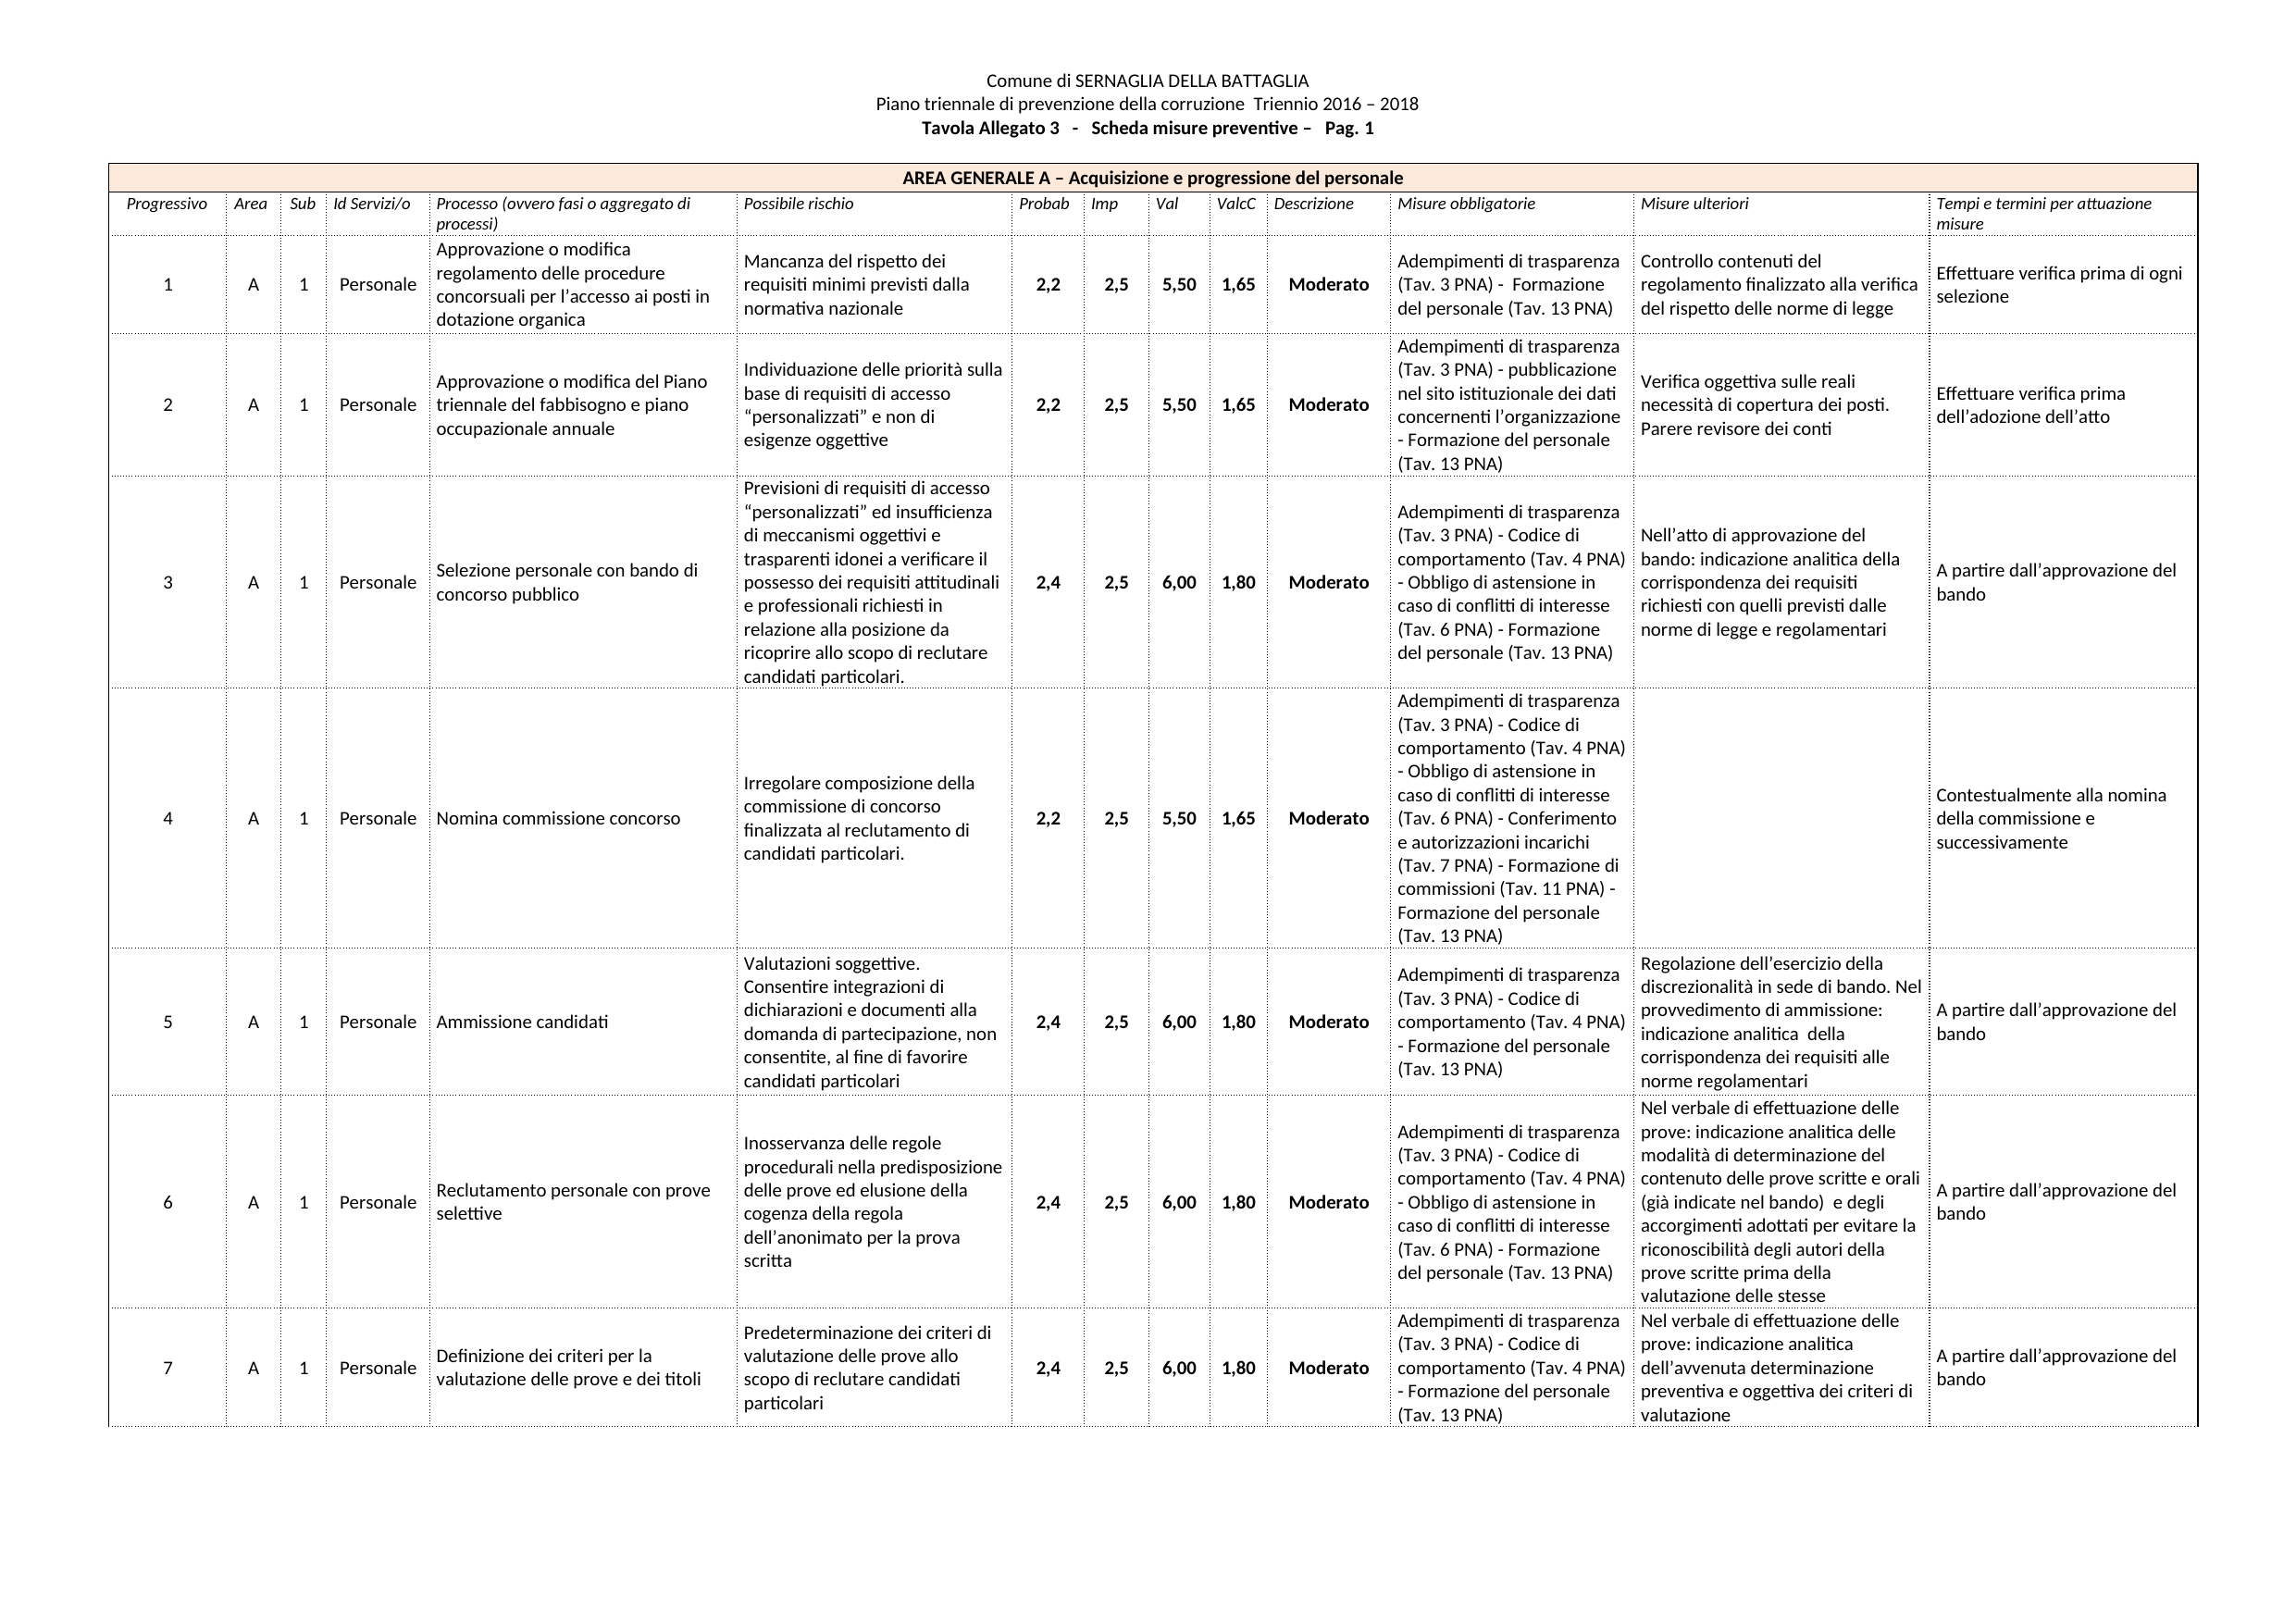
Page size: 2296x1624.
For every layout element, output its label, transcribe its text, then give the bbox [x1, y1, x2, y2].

table_cell 1 [109, 235, 226, 333]
table_cell A [227, 333, 280, 475]
table_cell 5,50 [1148, 688, 1210, 948]
table_cell 7 [109, 1308, 226, 1426]
table_cell Moderato [1267, 476, 1391, 688]
table_cell [2199, 192, 2215, 235]
table_cell Selezione personale con bando di concorso pubblico [429, 476, 737, 688]
table_cell 1 [280, 948, 327, 1095]
table_cell 4 [109, 688, 226, 948]
table_cell 1 [280, 1308, 327, 1426]
table_cell [2199, 1308, 2215, 1426]
table_cell A [227, 235, 280, 333]
table_cell 1 [280, 235, 327, 333]
table_cell Personale [327, 948, 429, 1095]
table_cell Misure obbligatorie [1391, 192, 1634, 235]
table_cell 2,5 [1085, 1308, 1148, 1426]
table_cell [2199, 1095, 2215, 1308]
table_cell 6 [109, 1095, 226, 1308]
table_cell 1,65 [1210, 688, 1267, 948]
table_cell Verifica oggettiva sulle reali necessità di copertura dei posti. Parere revisore dei conti [1634, 333, 1930, 475]
table_cell A [227, 1095, 280, 1308]
table_cell Adempimenti di trasparenza (Tav. 3 PNA) - Codice di comportamento (Tav. 4 PNA) - Obbligo di astensione in caso di conflitti di interesse (Tav. 6 PNA) - Formazione del personale (Tav. 13 PNA) [1391, 476, 1634, 688]
table_cell 3 [109, 476, 226, 688]
table_cell Approvazione o modifica del Piano triennale del fabbisogno e piano occupazionale annuale [429, 333, 737, 475]
table_cell A partire dall’approvazione del bando [1930, 948, 2197, 1095]
table_cell Adempimenti di trasparenza (Tav. 3 PNA) - Formazione del personale (Tav. 13 PNA) [1391, 235, 1634, 333]
table_cell Definizione dei criteri per la valutazione delle prove e dei titoli [429, 1308, 737, 1426]
table_cell A [227, 476, 280, 688]
table_cell Inosservanza delle regole procedurali nella predisposizione delle prove ed elusione della cogenza della regola dell’anonimato per la prova scritta [737, 1095, 1012, 1308]
table_cell A [227, 1308, 280, 1426]
table_cell ValcC [1210, 192, 1267, 235]
table_cell 1 [280, 333, 327, 475]
table_cell 2,2 [1012, 333, 1085, 475]
table_cell 1,65 [1210, 333, 1267, 475]
table_cell 2,2 [1012, 235, 1085, 333]
table_cell Adempimenti di trasparenza (Tav. 3 PNA) - Codice di comportamento (Tav. 4 PNA) - Formazione del personale (Tav. 13 PNA) [1391, 948, 1634, 1095]
table_cell Predeterminazione dei criteri di valutazione delle prove allo scopo di reclutare candidati particolari [737, 1308, 1012, 1426]
table_cell Adempimenti di trasparenza (Tav. 3 PNA) - Codice di comportamento (Tav. 4 PNA) - Formazione del personale (Tav. 13 PNA) [1391, 1308, 1634, 1426]
table_cell A [227, 688, 280, 948]
table_cell 2,2 [1012, 688, 1085, 948]
table_cell 2,5 [1085, 948, 1148, 1095]
table_cell 1,80 [1210, 476, 1267, 688]
table_cell Possibile rischio [737, 192, 1012, 235]
table_cell 5,50 [1148, 333, 1210, 475]
table_cell Personale [327, 1095, 429, 1308]
table_cell Personale [327, 688, 429, 948]
table_cell 1 [280, 688, 327, 948]
table_cell Personale [327, 235, 429, 333]
table_cell A [227, 948, 280, 1095]
table_cell Nell’atto di approvazione del bando: indicazione analitica della corrispondenza dei requisiti richiesti con quelli previsti dalle norme di legge e regolamentari [1634, 476, 1930, 688]
table_cell 6,00 [1148, 1308, 1210, 1426]
table_cell Adempimenti di trasparenza (Tav. 3 PNA) - Codice di comportamento (Tav. 4 PNA) - Obbligo di astensione in caso di conflitti di interesse (Tav. 6 PNA) - Conferimento e autorizzazioni incarichi (Tav. 7 PNA) - Formazione di commissioni (Tav. 11 PNA) - Formazione del personale (Tav. 13 PNA) [1391, 688, 1634, 948]
table_cell 2,5 [1085, 688, 1148, 948]
table_cell Moderato [1267, 948, 1391, 1095]
table_cell Processo (ovvero fasi o aggregato di processi) [429, 192, 737, 235]
table_cell A partire dall’approvazione del bando [1930, 1095, 2197, 1308]
table_cell Effettuare verifica prima dell’adozione dell’atto [1930, 333, 2197, 475]
table_cell [2199, 948, 2215, 1095]
table_cell Personale [327, 333, 429, 475]
table_cell A partire dall’approvazione del bando [1930, 476, 2197, 688]
table_cell Imp [1085, 192, 1148, 235]
table_cell [1634, 688, 1930, 948]
table_cell 2,4 [1012, 476, 1085, 688]
table_cell 2 [109, 333, 226, 475]
table_cell 2,5 [1085, 235, 1148, 333]
table_cell 1,80 [1210, 1095, 1267, 1308]
table_cell Progressivo [109, 192, 226, 235]
table_cell Val [1148, 192, 1210, 235]
table_cell Adempimenti di trasparenza (Tav. 3 PNA) - pubblicazione nel sito istituzionale dei dati concernenti l’organizzazione - Formazione del personale (Tav. 13 PNA) [1391, 333, 1634, 475]
table_cell Contestualmente alla nomina della commissione e successivamente [1930, 688, 2197, 948]
table_cell Nomina commissione concorso [429, 688, 737, 948]
table_cell Misure ulteriori [1634, 192, 1930, 235]
table_cell Nel verbale di effettuazione delle prove: indicazione analitica delle modalità di determinazione del contenuto delle prove scritte e orali (già indicate nel bando) e degli accorgimenti adottati per evitare la riconoscibilità degli autori della prove scritte prima della valutazione delle stesse [1634, 1095, 1930, 1308]
table_cell Moderato [1267, 1308, 1391, 1426]
table_cell Effettuare verifica prima di ogni selezione [1930, 235, 2197, 333]
table_cell Nel verbale di effettuazione delle prove: indicazione analitica dell’avvenuta determinazione preventiva e oggettiva dei criteri di valutazione [1634, 1308, 1930, 1426]
table_cell Approvazione o modifica regolamento delle procedure concorsuali per l’accesso ai posti in dotazione organica [429, 235, 737, 333]
table_cell 1,80 [1210, 1308, 1267, 1426]
table_cell [2199, 333, 2215, 475]
table_cell [2199, 688, 2215, 948]
table_cell A partire dall’approvazione del bando [1930, 1308, 2197, 1426]
table_cell 2,4 [1012, 1095, 1085, 1308]
table_cell Regolazione dell’esercizio della discrezionalità in sede di bando. Nel provvedimento di ammissione: indicazione analitica della corrispondenza dei requisiti alle norme regolamentari [1634, 948, 1930, 1095]
table_cell Sub [280, 192, 327, 235]
table_cell Previsioni di requisiti di accesso “personalizzati” ed insufficienza di meccanismi oggettivi e trasparenti idonei a verificare il possesso dei requisiti attitudinali e professionali richiesti in relazione alla posizione da ricoprire allo scopo di reclutare candidati particolari. [737, 476, 1012, 688]
table_cell 2,5 [1085, 1095, 1148, 1308]
table_cell Ammissione candidati [429, 948, 737, 1095]
table_cell Moderato [1267, 235, 1391, 333]
table_header AREA GENERALE A – Acquisizione e progressione del personale [109, 164, 2197, 192]
table_cell 2,5 [1085, 333, 1148, 475]
table_cell 5 [109, 948, 226, 1095]
table_cell Personale [327, 476, 429, 688]
table_cell Id Servizi/o [327, 192, 429, 235]
table_cell 1 [280, 476, 327, 688]
table_cell Controllo contenuti del regolamento finalizzato alla verifica del rispetto delle norme di legge [1634, 235, 1930, 333]
table_cell [2199, 235, 2215, 333]
table_cell Descrizione [1267, 192, 1391, 235]
table_cell Probab [1012, 192, 1085, 235]
table_cell 1 [280, 1095, 327, 1308]
table_cell 2,5 [1085, 476, 1148, 688]
table_cell 6,00 [1148, 1095, 1210, 1308]
table_cell Moderato [1267, 688, 1391, 948]
table_cell 5,50 [1148, 235, 1210, 333]
table_header [2199, 163, 2215, 192]
table_cell Moderato [1267, 333, 1391, 475]
table_cell 2,4 [1012, 1308, 1085, 1426]
table_cell Reclutamento personale con prove selettive [429, 1095, 737, 1308]
table_cell 6,00 [1148, 948, 1210, 1095]
table_cell Tempi e termini per attuazione misure [1930, 192, 2197, 235]
table_cell Irregolare composizione della commissione di concorso finalizzata al reclutamento di candidati particolari. [737, 688, 1012, 948]
table_cell [2199, 476, 2215, 688]
table_cell Mancanza del rispetto dei requisiti minimi previsti dalla normativa nazionale [737, 235, 1012, 333]
table_cell 2,4 [1012, 948, 1085, 1095]
table_cell Area [227, 192, 280, 235]
table_cell 1,80 [1210, 948, 1267, 1095]
table_cell 6,00 [1148, 476, 1210, 688]
table_cell 1,65 [1210, 235, 1267, 333]
table_cell Personale [327, 1308, 429, 1426]
table_cell Valutazioni soggettive. Consentire integrazioni di dichiarazioni e documenti alla domanda di partecipazione, non consentite, al fine di favorire candidati particolari [737, 948, 1012, 1095]
table_cell Individuazione delle priorità sulla base di requisiti di accesso “personalizzati” e non di esigenze oggettive [737, 333, 1012, 475]
table_cell Moderato [1267, 1095, 1391, 1308]
table_cell Adempimenti di trasparenza (Tav. 3 PNA) - Codice di comportamento (Tav. 4 PNA) - Obbligo di astensione in caso di conflitti di interesse (Tav. 6 PNA) - Formazione del personale (Tav. 13 PNA) [1391, 1095, 1634, 1308]
